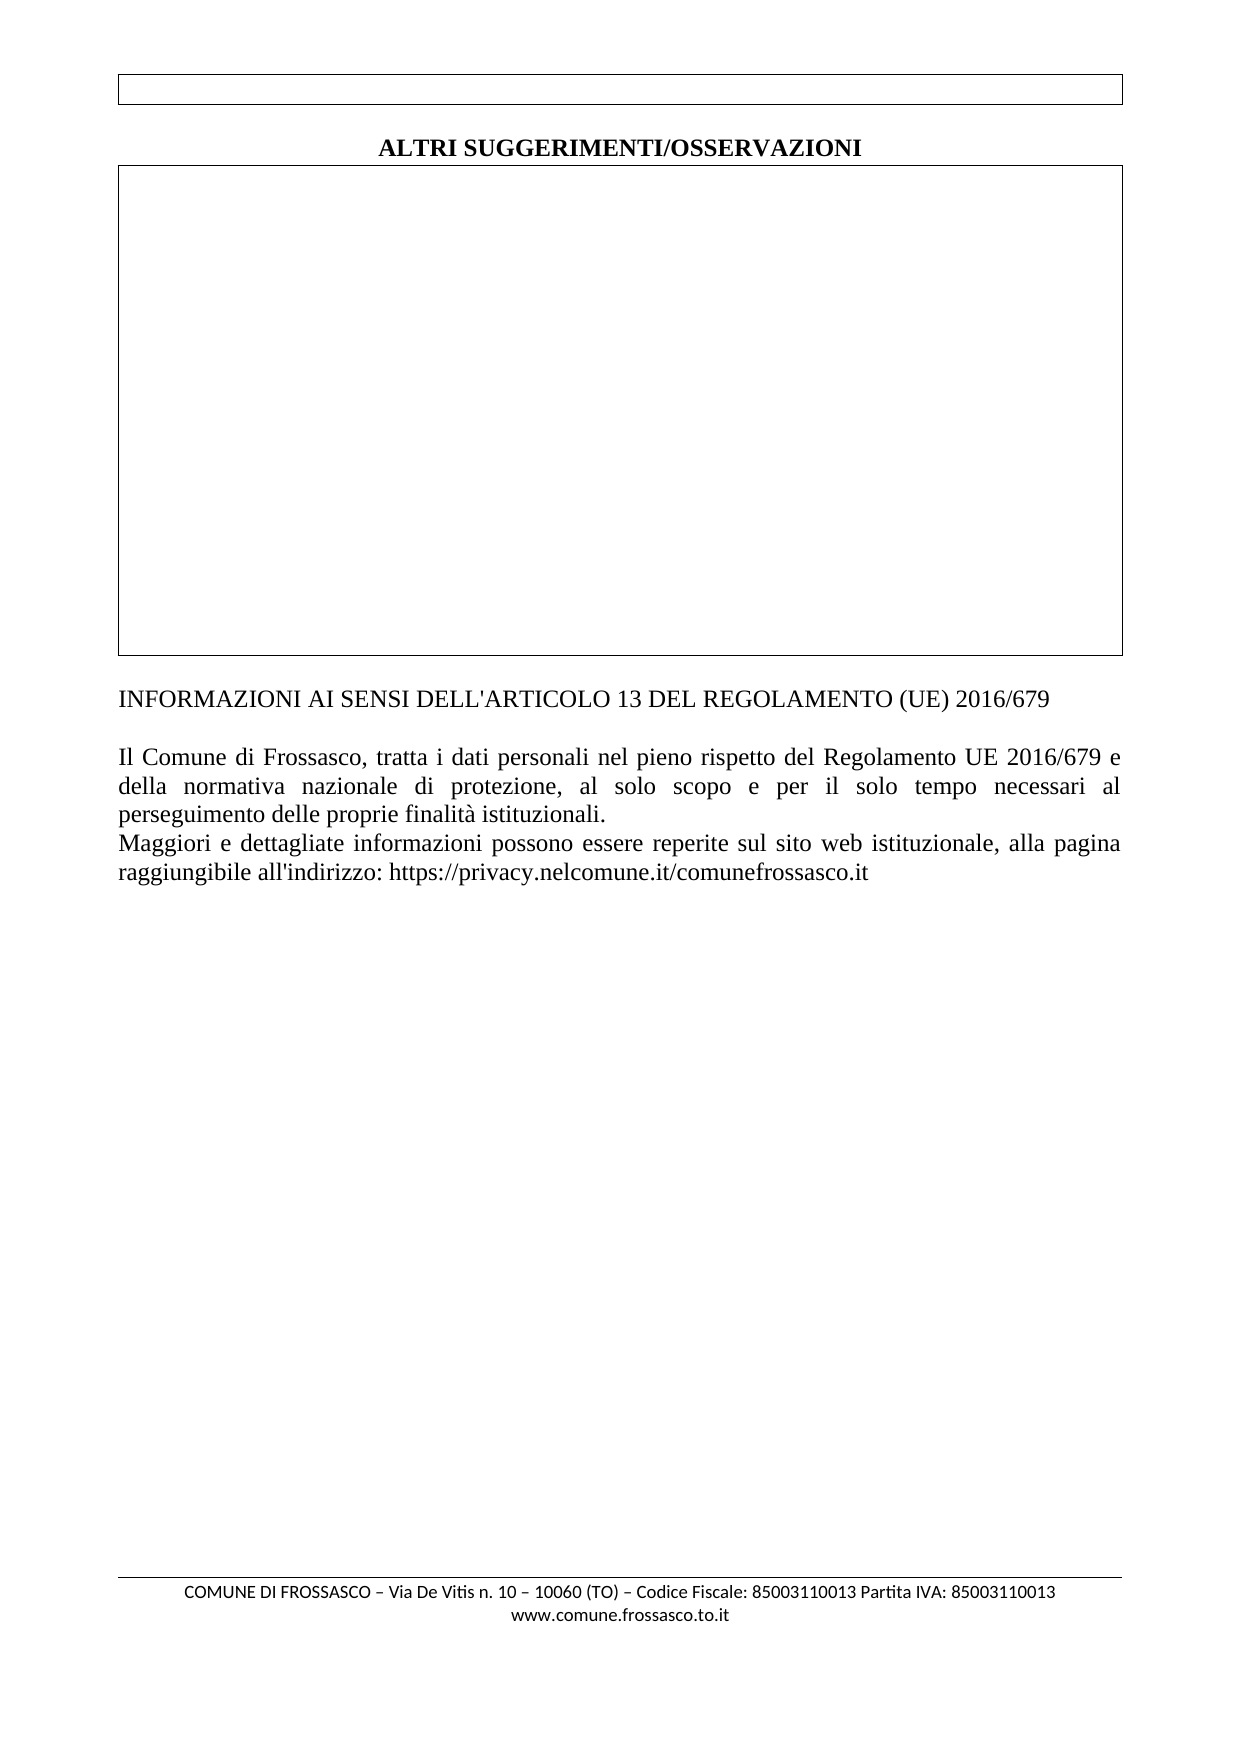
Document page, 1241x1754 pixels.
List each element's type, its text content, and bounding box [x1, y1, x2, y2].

text INFORMAZIONI AI SENSI DELL'ARTICOLO 13 DEL REGOLAMENTO (UE) 2016/679 [118, 684, 1122, 713]
table_cell [119, 166, 1122, 655]
table_cell ALTRI SUGGERIMENTI/OSSERVAZIONI [118, 105, 1122, 165]
text Il Comune di Frossasco, tratta i dati personali nel pieno rispetto del Regolamento UE 2016/679 e della normativa nazionale di protezione, al solo scopo e per il solo tempo necessari al perseguimento delle proprie finalità istituzionali. [118, 742, 1122, 828]
text Maggiori e dettagliate informazioni possono essere reperite sul sito web istituzionale, alla pagina raggiungibile all'indirizzo: https://privacy.nelcomune.it/comunefrossasco.it [118, 828, 1122, 886]
table_cell [119, 75, 1122, 104]
